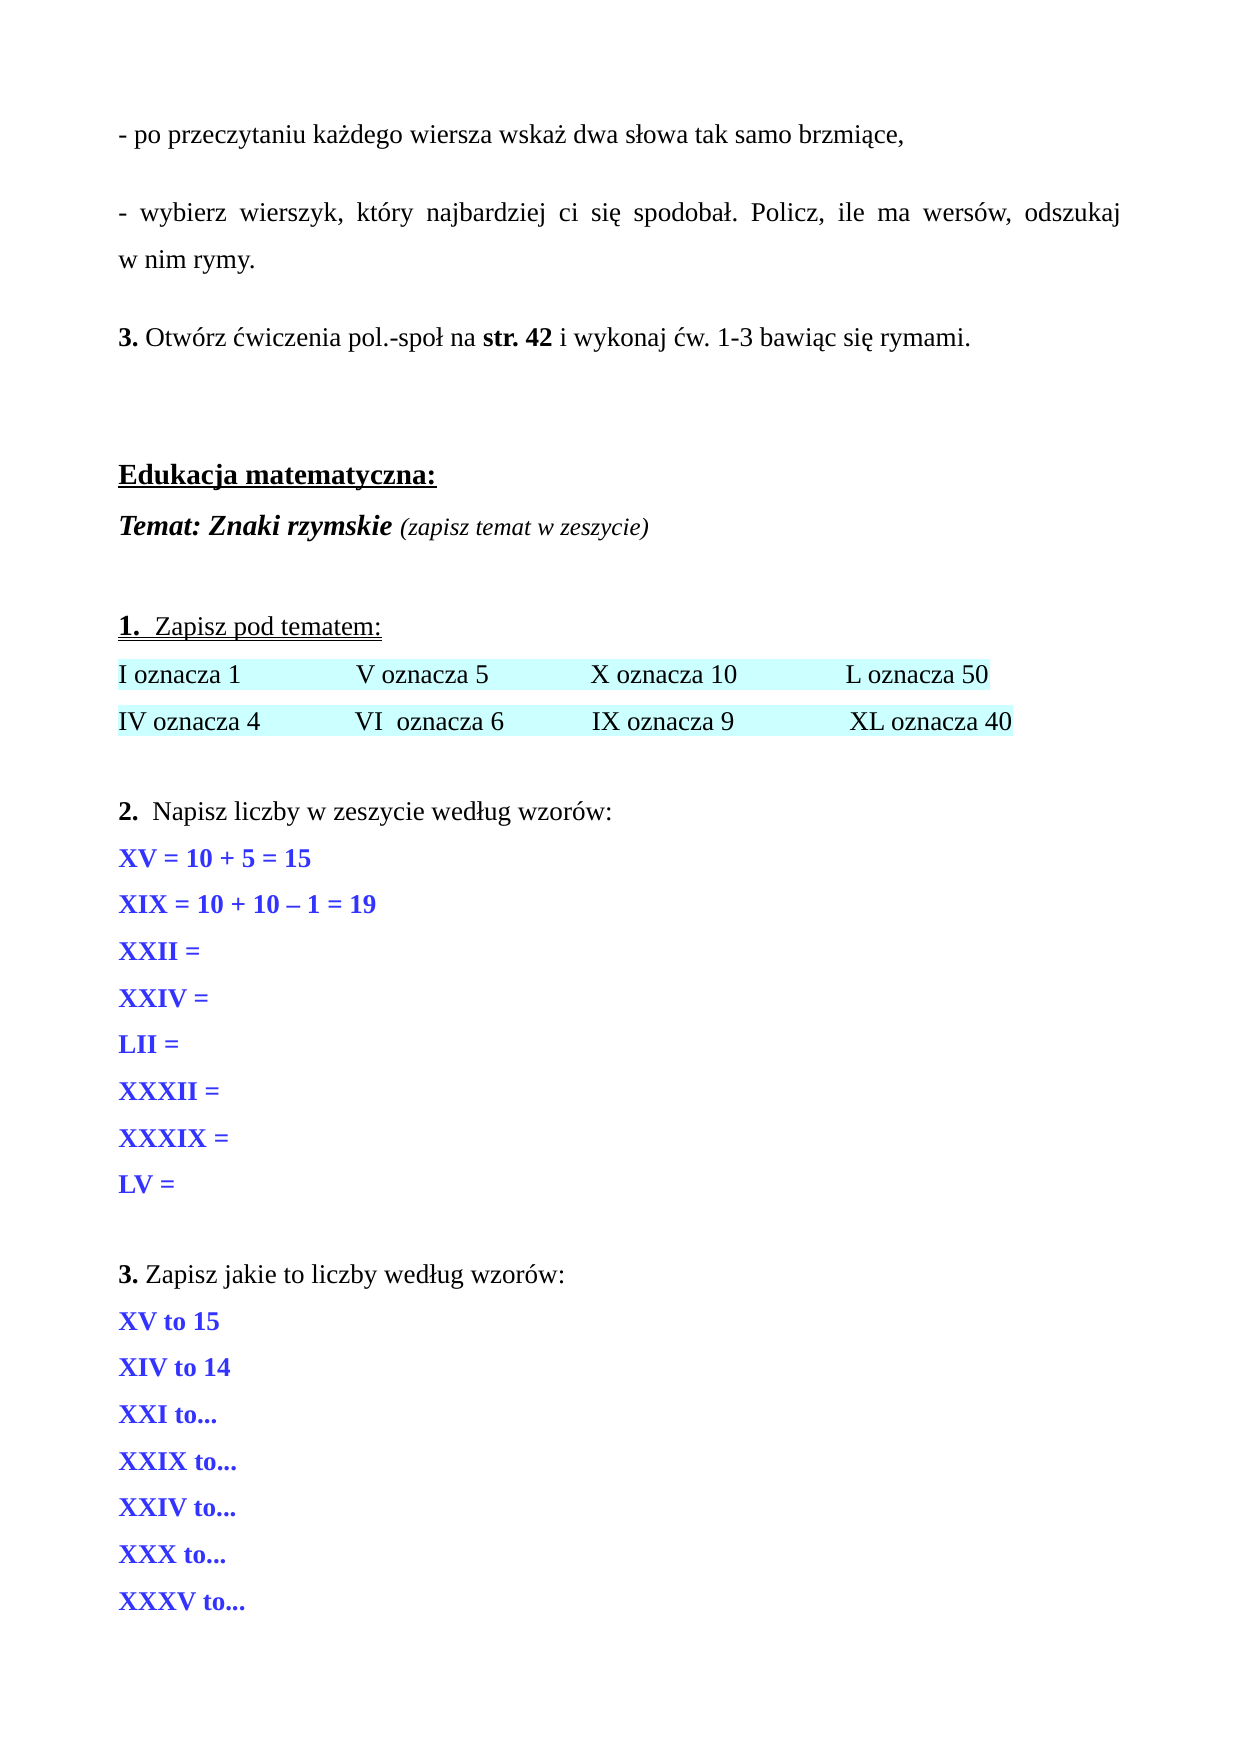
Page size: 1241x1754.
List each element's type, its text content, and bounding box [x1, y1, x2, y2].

text LII = [118, 1028, 1122, 1059]
text I oznacza 1 V oznacza 5 X oznacza 10 L oznacza 50 [118, 658, 1122, 690]
text XXXV to... [118, 1585, 1122, 1616]
text 1. Zapisz pod tematem: [118, 608, 1122, 642]
text XXIX to... [118, 1445, 1122, 1476]
text Edukacja matematyczna: [118, 457, 1122, 491]
text XXIV = [118, 982, 1122, 1013]
text XV = 10 + 5 = 15 [118, 842, 1122, 873]
text XXI to... [118, 1398, 1122, 1429]
text XXX to... [118, 1538, 1122, 1569]
text LV = [118, 1168, 1122, 1199]
text XV to 15 [118, 1305, 1122, 1336]
text - po przeczytaniu każdego wiersza wskaż dwa słowa tak samo brzmiące, [118, 118, 1122, 149]
text 2. Napisz liczby w zeszycie według wzorów: [118, 795, 1122, 826]
text XXXIX = [118, 1122, 1122, 1153]
text XIX = 10 + 10 – 1 = 19 [118, 888, 1122, 919]
text 3. Otwórz ćwiczenia pol.-społ na str. 42 i wykonaj ćw. 1-3 bawiąc się rymami. [118, 321, 1122, 352]
text 3. Zapisz jakie to liczby według wzorów: [118, 1258, 1122, 1289]
text XIV to 14 [118, 1351, 1122, 1383]
text - wybierz wierszyk, który najbardziej ci się spodobał. Policz, ile ma wersów, odszukaj w nim rymy. [118, 196, 1122, 274]
text Temat: Znaki rzymskie (zapisz temat w zeszycie) [118, 508, 1122, 541]
text XXII = [118, 935, 1122, 966]
text XXIV to... [118, 1491, 1122, 1523]
text IV oznacza 4 VI oznacza 6 IX oznacza 9 XL oznacza 40 [118, 705, 1122, 736]
text XXXII = [118, 1075, 1122, 1106]
